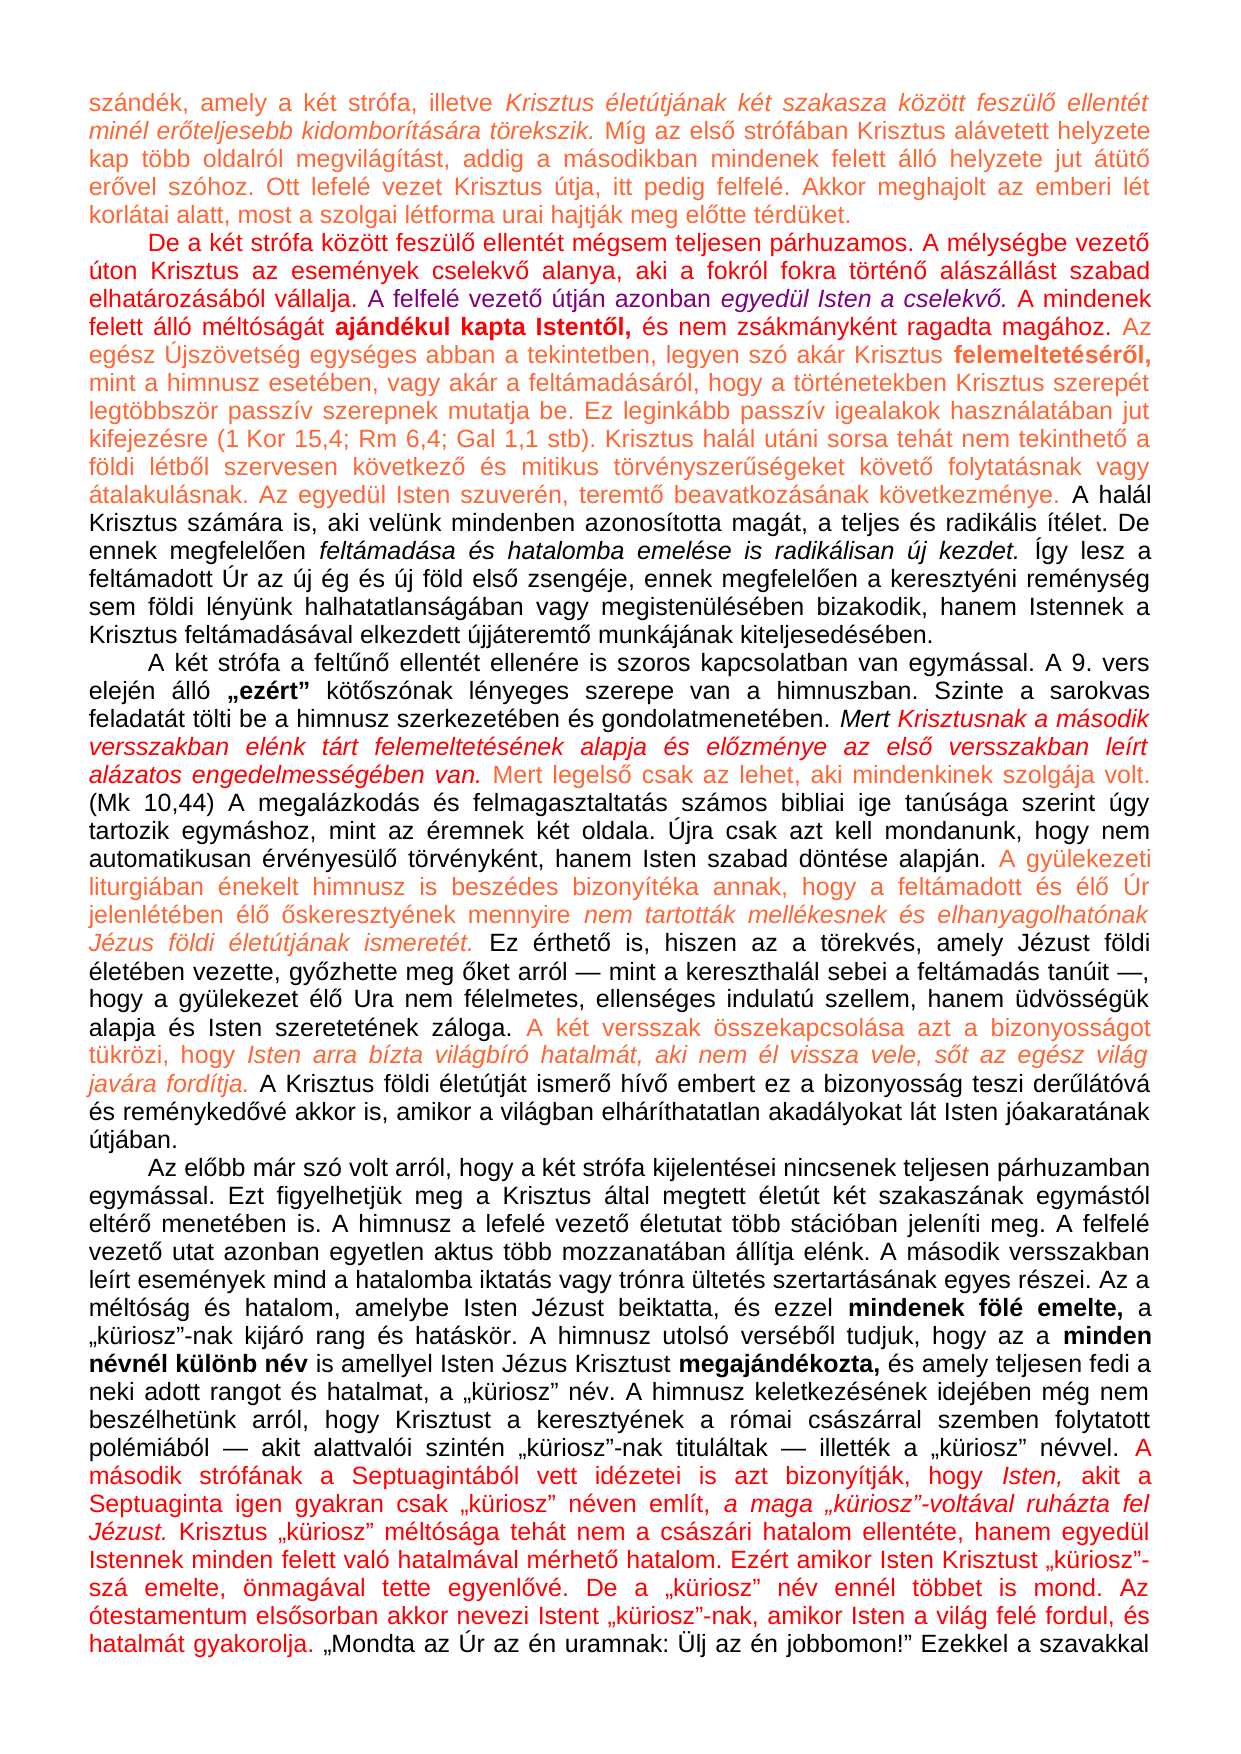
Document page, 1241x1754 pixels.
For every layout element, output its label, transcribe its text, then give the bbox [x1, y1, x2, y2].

text A két strófa a feltűnő ellentét ellenére is szoros kapcsolatban van egymással. A 9. vers elején álló „ezért” kötőszónak lényeges szerepe van a himnuszban. Szinte a sarokvas feladatát tölti be a himnusz szerkezetében és gondolatmenetében. Mert Krisztusnak a második versszakban elénk tárt felemeltetésének alapja és előzménye az első versszakban leírt alázatos engedelmességében van. Mert legelső csak az lehet, aki mindenkinek szolgája volt. (Mk 10,44) A megalázkodás és felmagasztaltatás számos bibliai ige tanúsága szerint úgy tartozik egymáshoz, mint az éremnek két oldala. Újra csak azt kell mondanunk, hogy nem automatikusan érvényesülő törvényként, hanem Isten szabad döntése alapján. A gyülekezeti liturgiában énekelt himnusz is beszédes bizonyítéka annak, hogy a feltámadott és élő Úr jelenlétében élő őskeresztyének mennyire nem tartották mellékesnek és elhanyagolhatónak Jézus földi életútjának ismeretét. Ez érthető is, hiszen az a törekvés, amely Jézust földi életében vezette, győzhette meg őket arról — mint a kereszthalál sebei a feltámadás tanúit —, hogy a gyülekezet élő Ura nem félelmetes, ellenséges indulatú szellem, hanem üdvösségük alapja és Isten szeretetének záloga. A két versszak összekapcsolása azt a bizonyosságot tükrözi, hogy Isten arra bízta világbíró hatalmát, aki nem él vissza vele, sőt az egész világ javára fordítja. A Krisztus földi életútját ismerő hívő embert ez a bizonyosság teszi derűlátóvá és reménykedővé akkor is, amikor a világban elháríthatatlan akadályokat lát Isten jóakaratának útjában. [88, 649, 1152, 1153]
text szándék, amely a két strófa, illetve Krisztus életútjának két szakasza között feszülő ellentét minél erőteljesebb kidomborítására törekszik. Míg az első strófában Krisztus alávetett helyzete kap több oldalról megvilágítást, addig a másodikban mindenek felett álló helyzete jut átütő erővel szóhoz. Ott lefelé vezet Krisztus útja, itt pedig felfelé. Akkor meghajolt az emberi lét korlátai alatt, most a szolgai létforma urai hajtják meg előtte térdüket. [88, 88, 1152, 229]
text De a két strófa között feszülő ellentét mégsem teljesen párhuzamos. A mélységbe vezető úton Krisztus az események cselekvő alanya, aki a fokról fokra történő alászállást szabad elhatározásából vállalja. A felfelé vezető útján azonban egyedül Isten a cselekvő. A mindenek felett álló méltóságát ajándékul kapta Istentől, és nem zsákmányként ragadta magához. Az egész Újszövetség egységes abban a tekintetben, legyen szó akár Krisztus felemeltetéséről, mint a himnusz esetében, vagy akár a feltámadásáról, hogy a történetekben Krisztus szerepét legtöbbször passzív szerepnek mutatja be. Ez leginkább passzív igealakok használatában jut kifejezésre (1 Kor 15,4; Rm 6,4; Gal 1,1 stb). Krisztus halál utáni sorsa tehát nem tekinthető a földi létből szervesen következő és mitikus törvényszerűségeket követő folytatásnak vagy átalakulásnak. Az egyedül Isten szuverén, teremtő beavatkozásának következménye. A halál Krisztus számára is, aki velünk mindenben azonosította magát, a teljes és radikális ítélet. De ennek megfelelően feltámadása és hatalomba emelése is radikálisan új kezdet. Így lesz a feltámadott Úr az új ég és új föld első zsengéje, ennek megfelelően a keresztyéni reménység sem földi lényünk halhatatlanságában vagy megistenülésében bizakodik, hanem Istennek a Krisztus feltámadásával elkezdett újjáteremtő munkájának kiteljesedésében. [88, 229, 1152, 649]
text Az előbb már szó volt arról, hogy a két strófa kijelentései nincsenek teljesen párhuzamban egymással. Ezt figyelhetjük meg a Krisztus által megtett életút két szakaszának egymástól eltérő menetében is. A himnusz a lefelé vezető életutat több stációban jeleníti meg. A felfelé vezető utat azonban egyetlen aktus több mozzanatában állítja elénk. A második versszakban leírt események mind a hatalomba iktatás vagy trónra ültetés szertartásának egyes részei. Az a méltóság és hatalom, amelybe Isten Jézust beiktatta, és ezzel mindenek fölé emelte, a „küriosz”-nak kijáró rang és hatáskör. A himnusz utolsó verséből tudjuk, hogy az a minden névnél különb név is amellyel Isten Jézus Krisztust megajándékozta, és amely teljesen fedi a neki adott rangot és hatalmat, a „küriosz” név. A himnusz keletkezésének idejében még nem beszélhetünk arról, hogy Krisztust a keresztyének a római császárral szemben folytatott polémiából — akit alattvalói szintén „küriosz”-nak tituláltak — illették a „küriosz” névvel. A második strófának a Septuagintából vett idézetei is azt bizonyítják, hogy Isten, akit a Septuaginta igen gyakran csak „küriosz” néven említ, a maga „küriosz”-voltával ruházta fel Jézust. Krisztus „küriosz” méltósága tehát nem a császári hatalom ellentéte, hanem egyedül Istennek minden felett való hatalmával mérhető hatalom. Ezért amikor Isten Krisztust „küriosz”-szá emelte, önmagával tette egyenlővé. De a „küriosz” név ennél többet is mond. Az ótestamentum elsősorban akkor nevezi Istent „küriosz”-nak, amikor Isten a világ felé fordul, és hatalmát gyakorolja. „Mondta az Úr az én uramnak: Ülj az én jobbomon!” Ezekkel a szavakkal [88, 1153, 1152, 1658]
